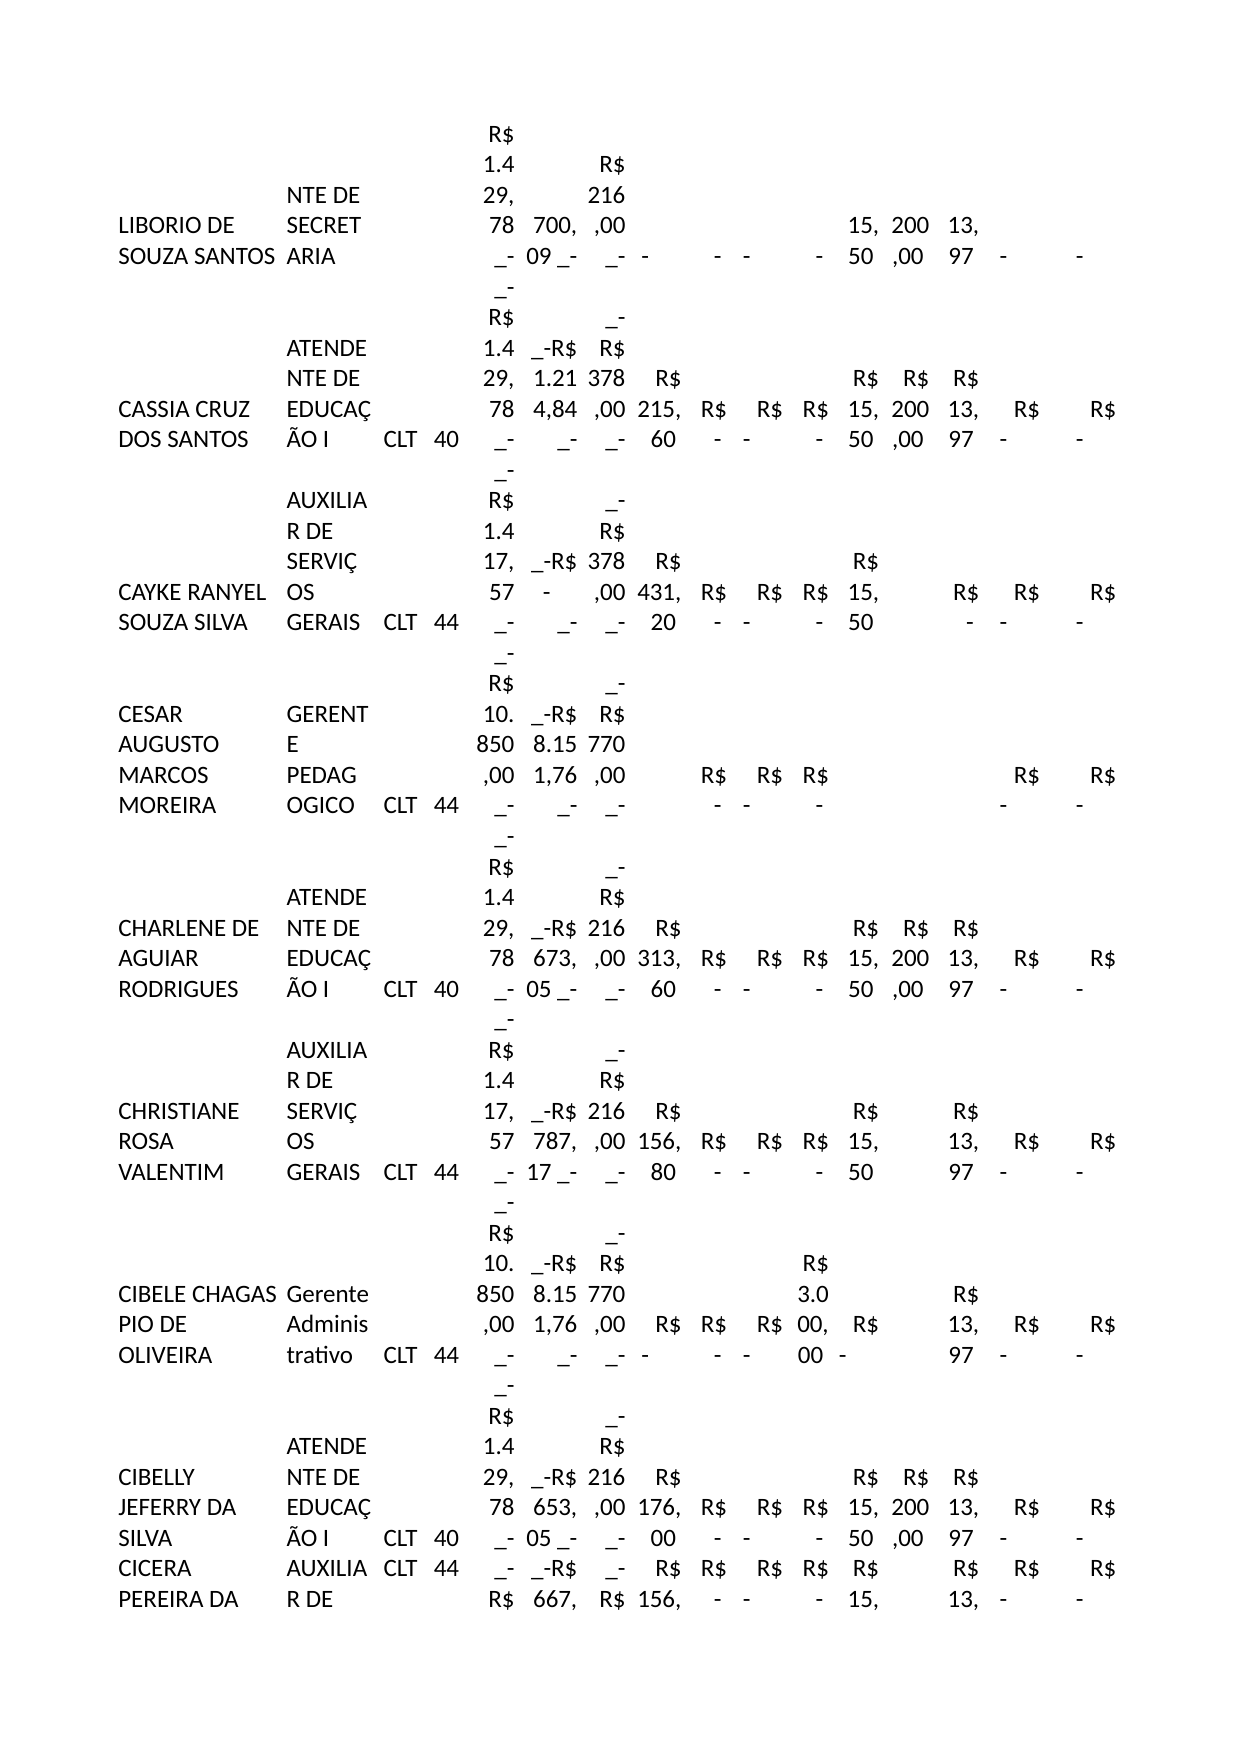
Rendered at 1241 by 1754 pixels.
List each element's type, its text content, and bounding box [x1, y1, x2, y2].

table_cell R$ - [730, 1186, 786, 1369]
table_cell _-R$ 216,00 _- [580, 1003, 628, 1186]
table_cell [425, 118, 467, 271]
table_cell _-R$ 378,00 _- [580, 454, 628, 637]
table_cell R$ 156,80 [628, 1003, 684, 1186]
table_cell _-R$ 1.429,78 _- [468, 1370, 517, 1553]
table_cell _-R$ 8.151,76 _- [517, 637, 580, 820]
table_cell 40 [425, 1370, 467, 1553]
table_cell R$ 15,50 [832, 1370, 882, 1553]
table_cell R$ 431,20 [628, 454, 684, 637]
table_cell [882, 637, 932, 820]
table_cell CASSIA CRUZ DOS SANTOS [115, 271, 283, 454]
table_cell GERENTE PEDAGOGICO [283, 637, 376, 820]
table_cell R$ - [786, 1370, 832, 1553]
table_cell [786, 118, 832, 271]
table_cell _-R$ 10.850,00 _- [468, 1186, 517, 1369]
table_cell CLT [376, 271, 424, 454]
table_cell R$ - [982, 271, 1043, 454]
table_cell R$ - [730, 637, 786, 820]
table_cell R$ 15,50 [832, 271, 882, 454]
table_cell R$ - [684, 271, 730, 454]
table_cell CIBELE CHAGAS PIO DE OLIVEIRA [115, 1186, 283, 1369]
table_cell R$ - [982, 454, 1043, 637]
table_cell R$ - [932, 454, 982, 637]
table_cell R$ 15, [832, 1553, 882, 1614]
table_cell _-R$ 653,05 _- [517, 1370, 580, 1553]
table_cell R$ - [1043, 1370, 1119, 1553]
table_cell CESAR AUGUSTO MARCOS MOREIRA [115, 637, 283, 820]
table_cell CLT [376, 1003, 424, 1186]
table_cell [882, 1003, 932, 1186]
table_cell _-R$ 673,05 _- [517, 820, 580, 1003]
table_cell R$ - [786, 271, 832, 454]
table_cell AUXILIAR DE [283, 1553, 376, 1614]
table_cell AUXILIAR DE SERVIÇOS GERAIS [283, 1003, 376, 1186]
table_cell [684, 118, 730, 271]
table_cell 200,00 [882, 118, 932, 271]
table_cell R$ - [628, 1186, 684, 1369]
table_cell CLT [376, 1186, 424, 1369]
table_cell R$ - [786, 1553, 832, 1614]
table_cell 44 [425, 637, 467, 820]
table_cell _-R$ 1.429,78 _- [468, 271, 517, 454]
table_cell R$ 313,60 [628, 820, 684, 1003]
table_cell R$ - [786, 820, 832, 1003]
table_cell R$ 215,60 [628, 271, 684, 454]
table_cell R$ - [982, 820, 1043, 1003]
table_cell _-R$ 10.850,00 _- [468, 637, 517, 820]
table_cell LIBORIO DE SOUZA SANTOS [115, 118, 283, 271]
table_cell R$ - [1043, 1186, 1119, 1369]
table_cell 40 [425, 820, 467, 1003]
table_cell R$ 15,50 [832, 1003, 882, 1186]
table_cell 44 [425, 1553, 467, 1614]
table_cell CICERA PEREIRA DA [115, 1553, 283, 1614]
table_cell R$ - [684, 454, 730, 637]
table_cell R$ - [1043, 1003, 1119, 1186]
table_cell R$ 13,97 [932, 1003, 982, 1186]
table_cell [376, 118, 424, 271]
table_cell R$ - [832, 1186, 882, 1369]
table_cell _-R$ 787,17 _- [517, 1003, 580, 1186]
table_cell _-R$ 667, [517, 1553, 580, 1614]
table_cell _-R$ 770,00 _- [580, 1186, 628, 1369]
table_cell R$ - [1043, 454, 1119, 637]
table_cell _-R$ [580, 1553, 628, 1614]
table_cell 700,09 _- [517, 118, 580, 271]
table_cell R$ - [684, 820, 730, 1003]
table_cell R$ 176,00 [628, 1370, 684, 1553]
table_cell [882, 1186, 932, 1369]
table_cell R$ 15,50 [832, 454, 882, 637]
table_cell _-R$ 216,00 _- [580, 820, 628, 1003]
table_cell [932, 637, 982, 820]
table_cell CHARLENE DE AGUIAR RODRIGUES [115, 820, 283, 1003]
table_cell R$ 13,97 [932, 1186, 982, 1369]
table_cell _-R$ 1.417,57 _- [468, 454, 517, 637]
table_cell _-R$ 378,00 _- [580, 271, 628, 454]
table_cell R$ - [786, 1003, 832, 1186]
table_cell CLT [376, 637, 424, 820]
table_cell [730, 118, 786, 271]
table_cell R$ 200,00 [882, 271, 932, 454]
table_cell R$ 15,50 [832, 820, 882, 1003]
table_cell _-R$ 1.214,84 _- [517, 271, 580, 454]
table_cell R$ - [1043, 1553, 1119, 1614]
table_cell _-R$ 1.429,78 _- [468, 820, 517, 1003]
table_cell R$ 13,97 [932, 271, 982, 454]
table_cell AUXILIAR DE SERVIÇOS GERAIS [283, 454, 376, 637]
table_cell R$ - [730, 454, 786, 637]
table_cell R$ - [730, 1370, 786, 1553]
table_cell R$ - [684, 1553, 730, 1614]
table_cell R$ 200,00 [882, 820, 932, 1003]
table_cell CHRISTIANE ROSA VALENTIM [115, 1003, 283, 1186]
table_cell R$ - [1043, 271, 1119, 454]
table_cell ATENDENTE DE EDUCAÇÃO I [283, 271, 376, 454]
table_cell R$ - [982, 637, 1043, 820]
table_cell R$ - [730, 820, 786, 1003]
table_cell 40 [425, 271, 467, 454]
table_cell _-R$ - _- [517, 454, 580, 637]
table_cell R$ - [730, 1003, 786, 1186]
table_cell [882, 454, 932, 637]
table_cell R$ - [730, 271, 786, 454]
table_cell [832, 637, 882, 820]
table_cell _-R$ 216,00 _- [580, 1370, 628, 1553]
table_cell R$ 13,97 [932, 1370, 982, 1553]
table_cell 15,50 [832, 118, 882, 271]
table_cell ATENDENTE DE EDUCAÇÃO I [283, 1370, 376, 1553]
table_cell 13,97 [932, 118, 982, 271]
table_cell R$ - [786, 454, 832, 637]
table_cell _-R$ 1.417,57 _- [468, 1003, 517, 1186]
table_cell Gerente Administrativo [283, 1186, 376, 1369]
table_cell CLT [376, 1553, 424, 1614]
table_cell R$ 13,97 [932, 820, 982, 1003]
table_cell 44 [425, 1003, 467, 1186]
table_cell R$ - [1043, 820, 1119, 1003]
table_cell 44 [425, 454, 467, 637]
table_cell CLT [376, 820, 424, 1003]
table_cell R$ 13, [932, 1553, 982, 1614]
table_cell [882, 1553, 932, 1614]
table_cell R$ 1.429,78 _- [468, 118, 517, 271]
table_cell R$ - [982, 1186, 1043, 1369]
table_cell [982, 118, 1043, 271]
table_cell CLT [376, 1370, 424, 1553]
table_cell R$ - [684, 1003, 730, 1186]
table_cell _-R$ [468, 1553, 517, 1614]
table_cell [1043, 118, 1119, 271]
table_cell R$ 216,00 _- [580, 118, 628, 271]
table_cell [628, 118, 684, 271]
table_cell R$ 200,00 [882, 1370, 932, 1553]
table_cell R$ 156, [628, 1553, 684, 1614]
table_cell R$ - [982, 1553, 1043, 1614]
table_cell CAYKE RANYEL SOUZA SILVA [115, 454, 283, 637]
table_cell R$ - [730, 1553, 786, 1614]
table_cell [628, 637, 684, 820]
table_cell R$ - [982, 1003, 1043, 1186]
table_cell R$ - [1043, 637, 1119, 820]
table_cell _-R$ 770,00 _- [580, 637, 628, 820]
table_cell NTE DE SECRETARIA [283, 118, 376, 271]
table_cell 44 [425, 1186, 467, 1369]
table_cell R$ 3.000,00 [786, 1186, 832, 1369]
table_cell R$ - [786, 637, 832, 820]
table_cell R$ - [684, 637, 730, 820]
table_cell CLT [376, 454, 424, 637]
table_cell R$ - [684, 1370, 730, 1553]
table_cell R$ - [982, 1370, 1043, 1553]
table_cell CIBELLY JEFERRY DA SILVA [115, 1370, 283, 1553]
table_cell ATENDENTE DE EDUCAÇÃO I [283, 820, 376, 1003]
table_cell _-R$ 8.151,76 _- [517, 1186, 580, 1369]
table_cell R$ - [684, 1186, 730, 1369]
